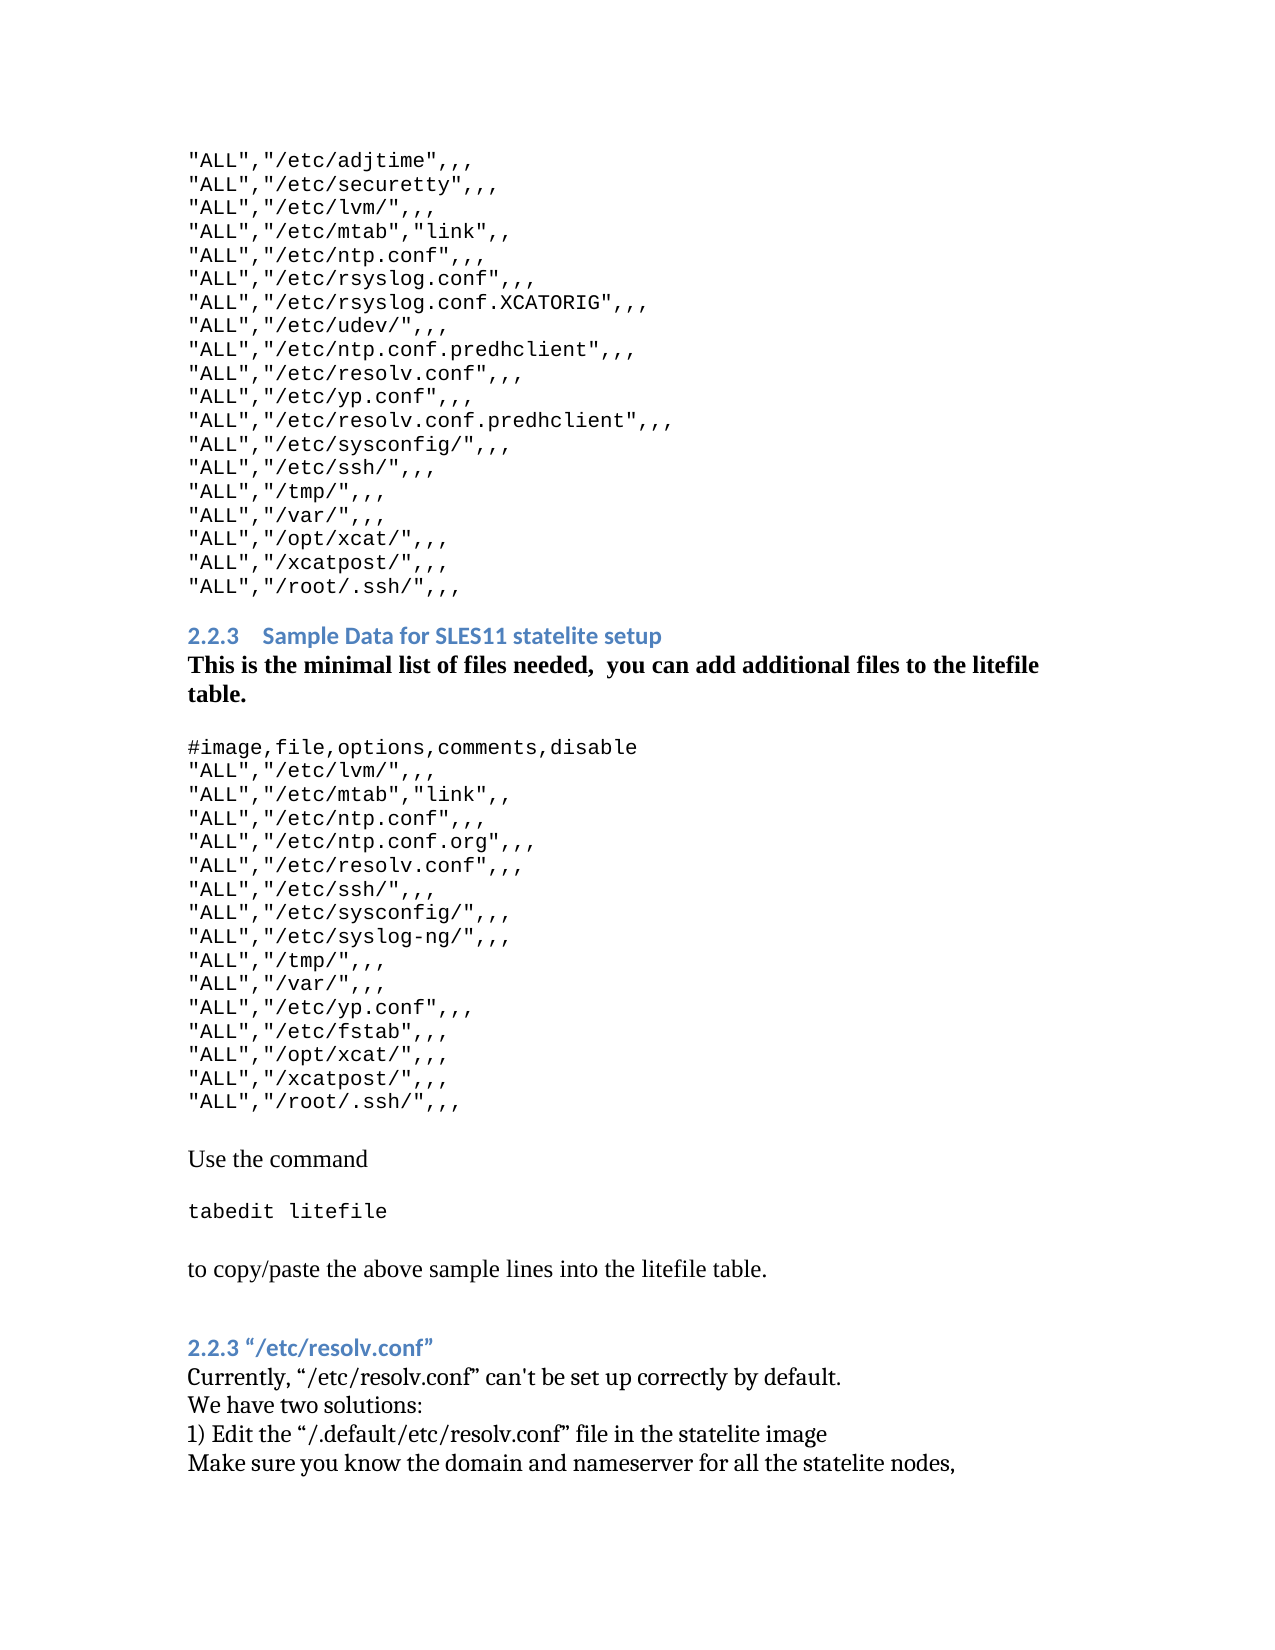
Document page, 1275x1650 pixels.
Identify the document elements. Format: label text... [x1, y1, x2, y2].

text "ALL","/etc/sysconfig/",,, [187, 434, 1087, 457]
text Use the command [187, 1144, 1087, 1173]
text "ALL","/etc/ntp.conf.org",,, [187, 831, 1087, 855]
text "ALL","/xcatpost/",,, [187, 1068, 1087, 1092]
text tabedit litefile [187, 1201, 1087, 1225]
text "ALL","/xcatpost/",,, [187, 552, 1087, 576]
text We have two solutions: [187, 1391, 1087, 1420]
text "ALL","/etc/ntp.conf",,, [187, 808, 1087, 831]
text 1) Edit the “/.default/etc/resolv.conf” file in the statelite image [187, 1420, 1087, 1449]
text "ALL","/etc/mtab","link",, [187, 221, 1087, 244]
text "ALL","/etc/sysconfig/",,, [187, 902, 1087, 926]
text to copy/paste the above sample lines into the litefile table. [187, 1254, 1087, 1283]
text "ALL","/opt/xcat/",,, [187, 1044, 1087, 1068]
text "ALL","/etc/resolv.conf",,, [187, 855, 1087, 879]
text "ALL","/etc/securetty",,, [187, 174, 1087, 197]
text "ALL","/opt/xcat/",,, [187, 528, 1087, 552]
text This is the minimal list of files needed, you can add additional files to the litefile table. [187, 651, 1087, 708]
text "ALL","/etc/ssh/",,, [187, 879, 1087, 902]
text "ALL","/etc/udev/",,, [187, 316, 1087, 339]
text "ALL","/etc/fstab",,, [187, 1021, 1087, 1044]
text "ALL","/etc/yp.conf",,, [187, 997, 1087, 1021]
text "ALL","/etc/adjtime",,, [187, 150, 1087, 174]
text Currently, “/etc/resolv.conf” can't be set up correctly by default. [187, 1363, 1087, 1391]
text "ALL","/var/",,, [187, 505, 1087, 528]
text "ALL","/etc/resolv.conf.predhclient",,, [187, 410, 1087, 434]
text "ALL","/etc/rsyslog.conf",,, [187, 268, 1087, 292]
subtitle 2.2.3 Sample Data for SLES11 statelite setup [187, 620, 1087, 651]
text #image,file,options,comments,disable [187, 737, 1087, 761]
text "ALL","/tmp/",,, [187, 481, 1087, 505]
text "ALL","/etc/ssh/",,, [187, 457, 1087, 481]
text "ALL","/etc/ntp.conf",,, [187, 244, 1087, 268]
text "ALL","/var/",,, [187, 973, 1087, 997]
text "ALL","/etc/resolv.conf",,, [187, 363, 1087, 386]
text "ALL","/etc/syslog-ng/",,, [187, 926, 1087, 950]
text "ALL","/etc/lvm/",,, [187, 197, 1087, 221]
text "ALL","/root/.ssh/",,, [187, 576, 1087, 599]
text "ALL","/root/.ssh/",,, [187, 1092, 1087, 1115]
subtitle 2.2.3 “/etc/resolv.conf” [187, 1332, 1087, 1363]
text "ALL","/etc/lvm/",,, [187, 761, 1087, 784]
text "ALL","/tmp/",,, [187, 950, 1087, 973]
text Make sure you know the domain and nameserver for all the statelite nodes, [187, 1449, 1087, 1478]
text "ALL","/etc/mtab","link",, [187, 784, 1087, 808]
text "ALL","/etc/yp.conf",,, [187, 386, 1087, 410]
text "ALL","/etc/rsyslog.conf.XCATORIG",,, [187, 292, 1087, 316]
text "ALL","/etc/ntp.conf.predhclient",,, [187, 339, 1087, 363]
